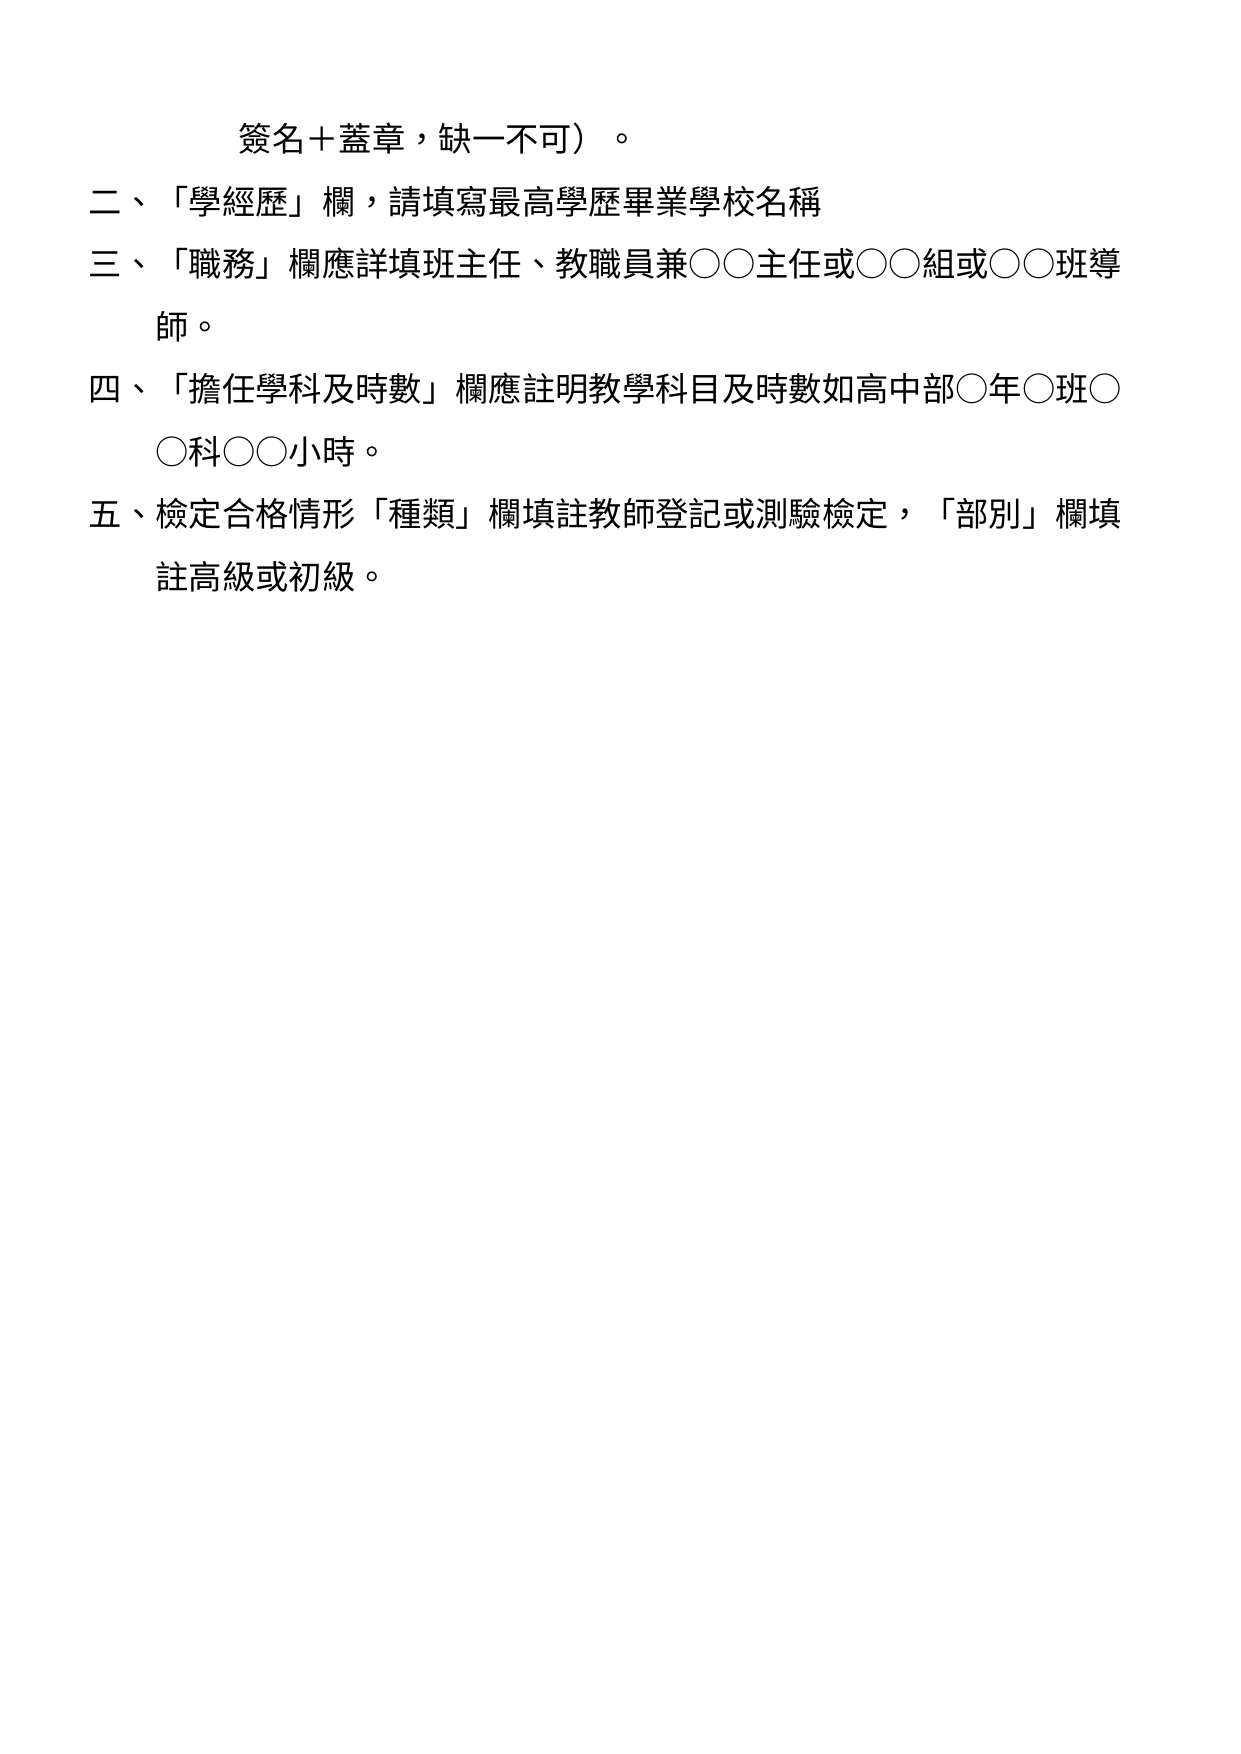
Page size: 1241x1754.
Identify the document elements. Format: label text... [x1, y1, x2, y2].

text 五、檢定合格情形「種類」欄填註教師登記或測驗檢定，「部別」欄填註高級或初級。 [89, 471, 1152, 596]
text 二、「學經歷」欄，請填寫最高學歷畢業學校名稱 [89, 158, 1152, 221]
text 三、「職務」欄應詳填班主任、教職員兼○○主任或○○組或○○班導師。 [89, 221, 1152, 346]
text 四、「擔任學科及時數」欄應註明教學科目及時數如高中部○年○班○○科○○小時。 [89, 346, 1152, 471]
text 簽名＋蓋章，缺一不可）。 [139, 96, 1152, 158]
